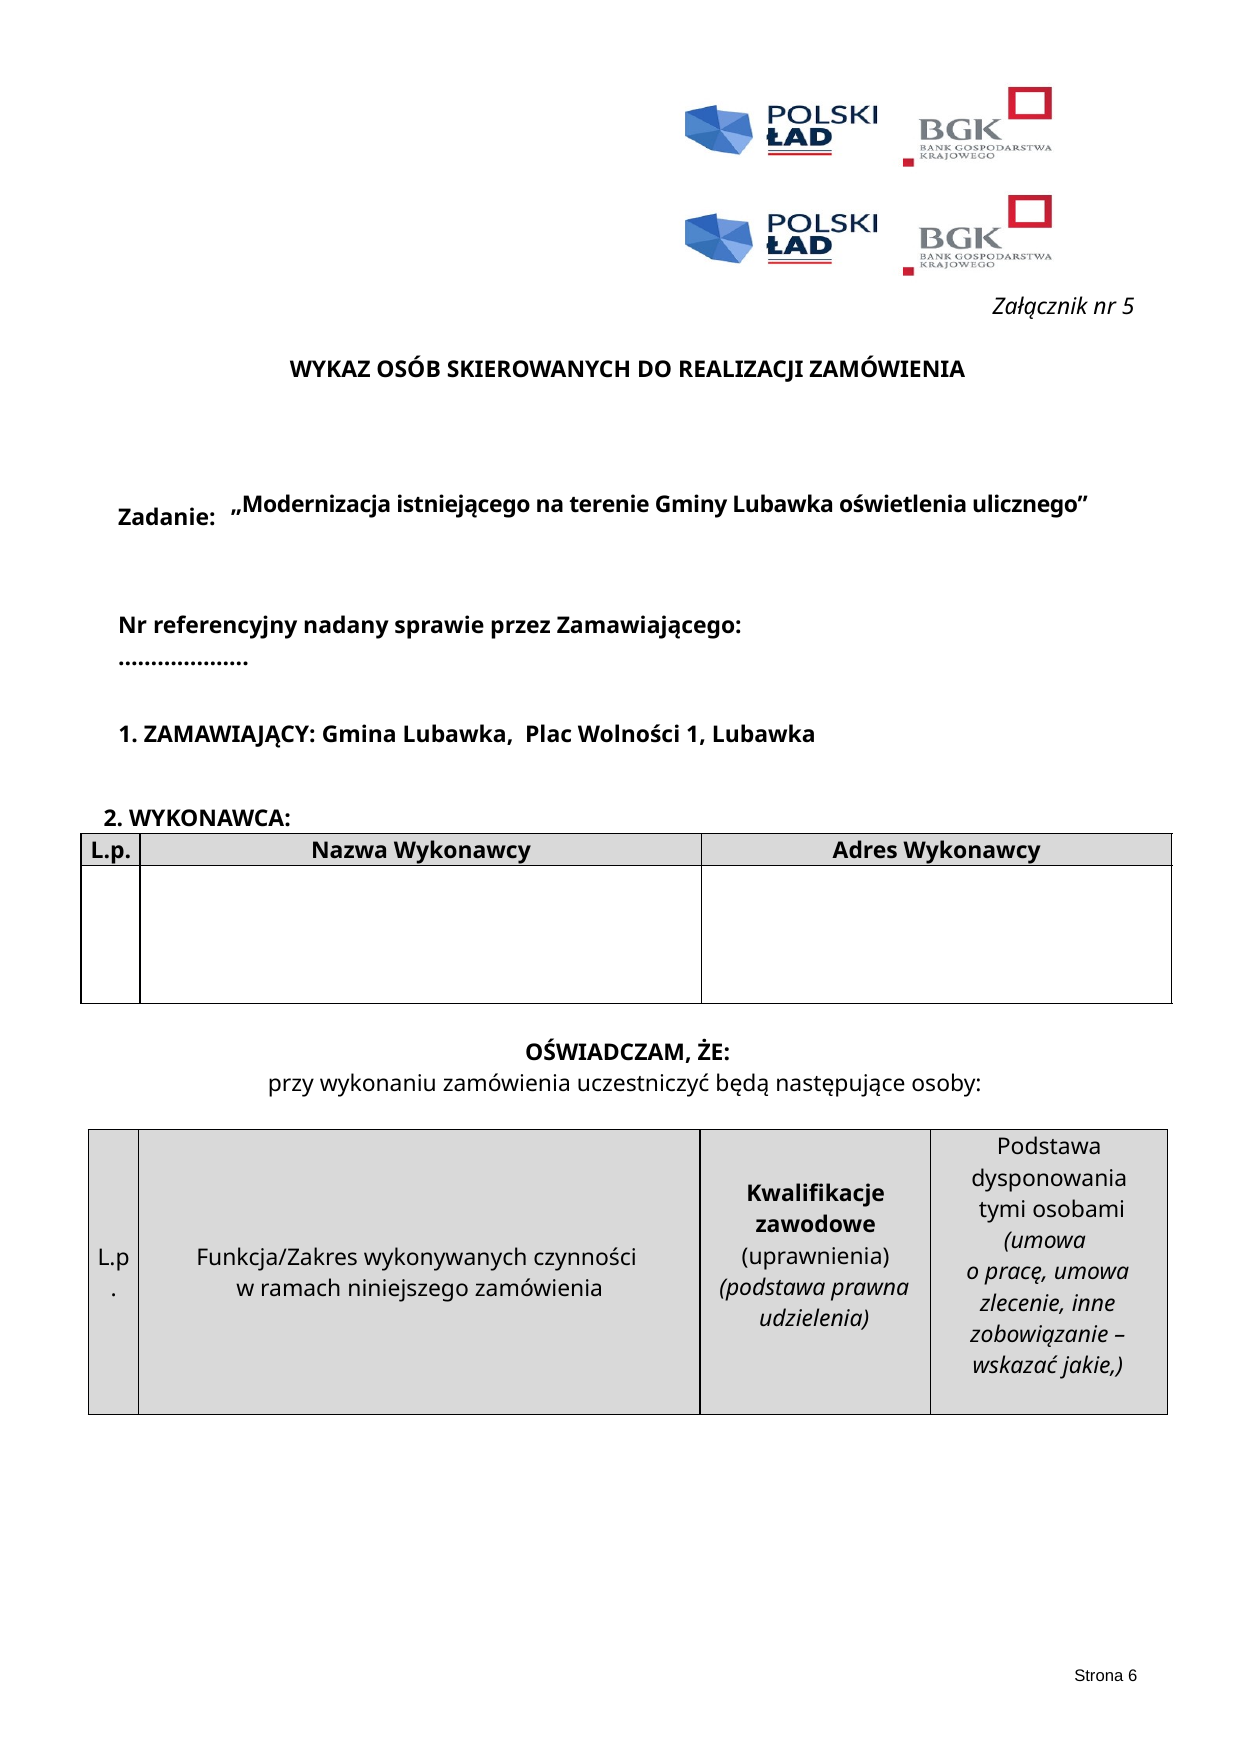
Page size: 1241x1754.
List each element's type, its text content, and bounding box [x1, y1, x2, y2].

table_cell Nr referencyjny nadany sprawie przez Zamawiającego: ……………..... [111, 609, 801, 672]
table_header L.p. [89, 1130, 138, 1414]
table_cell [111, 672, 1159, 706]
table_cell [702, 866, 1171, 1003]
table_cell [141, 866, 701, 1003]
table_header Adres Wykonawcy [702, 834, 1171, 865]
table_header „Modernizacja istniejącego na terenie Gminy Lubawka oświetlenia ulicznego” [223, 440, 1159, 567]
table_cell [223, 567, 1159, 609]
text OŚWIADCZAM, ŻE: [118, 1035, 1137, 1067]
table_header L.p. [82, 834, 139, 865]
table_header Nazwa Wykonawcy [141, 834, 701, 865]
table_cell [111, 567, 223, 609]
text 1. ZAMAWIAJĄCY: Gmina Lubawka, Plac Wolności 1, Lubawka [118, 718, 1137, 750]
text WYKAZ OSÓB SKIEROWANYCH DO REALIZACJI ZAMÓWIENIA [118, 353, 1137, 384]
table_header Funkcja/Zakres wykonywanych czynności w ramach niniejszego zamówienia [139, 1130, 699, 1414]
table_cell [801, 609, 1159, 672]
table_header Zadanie: [111, 440, 223, 567]
text przy wykonaniu zamówienia uczestniczyć będą następujące osoby: [118, 1067, 1137, 1098]
subtitle Załącznik nr 5 [118, 290, 1137, 321]
table_header Kwalifikacje zawodowe (uprawnienia) (podstawa prawna udzielenia) [701, 1130, 930, 1414]
text 2. WYKONAWCA: [103, 802, 1137, 833]
table_cell [82, 866, 139, 1003]
table_header Podstawa dysponowania tymi osobami (umowa o pracę, umowa zlecenie, inne zobowiązanie – wskazać jakie,) [931, 1130, 1167, 1414]
